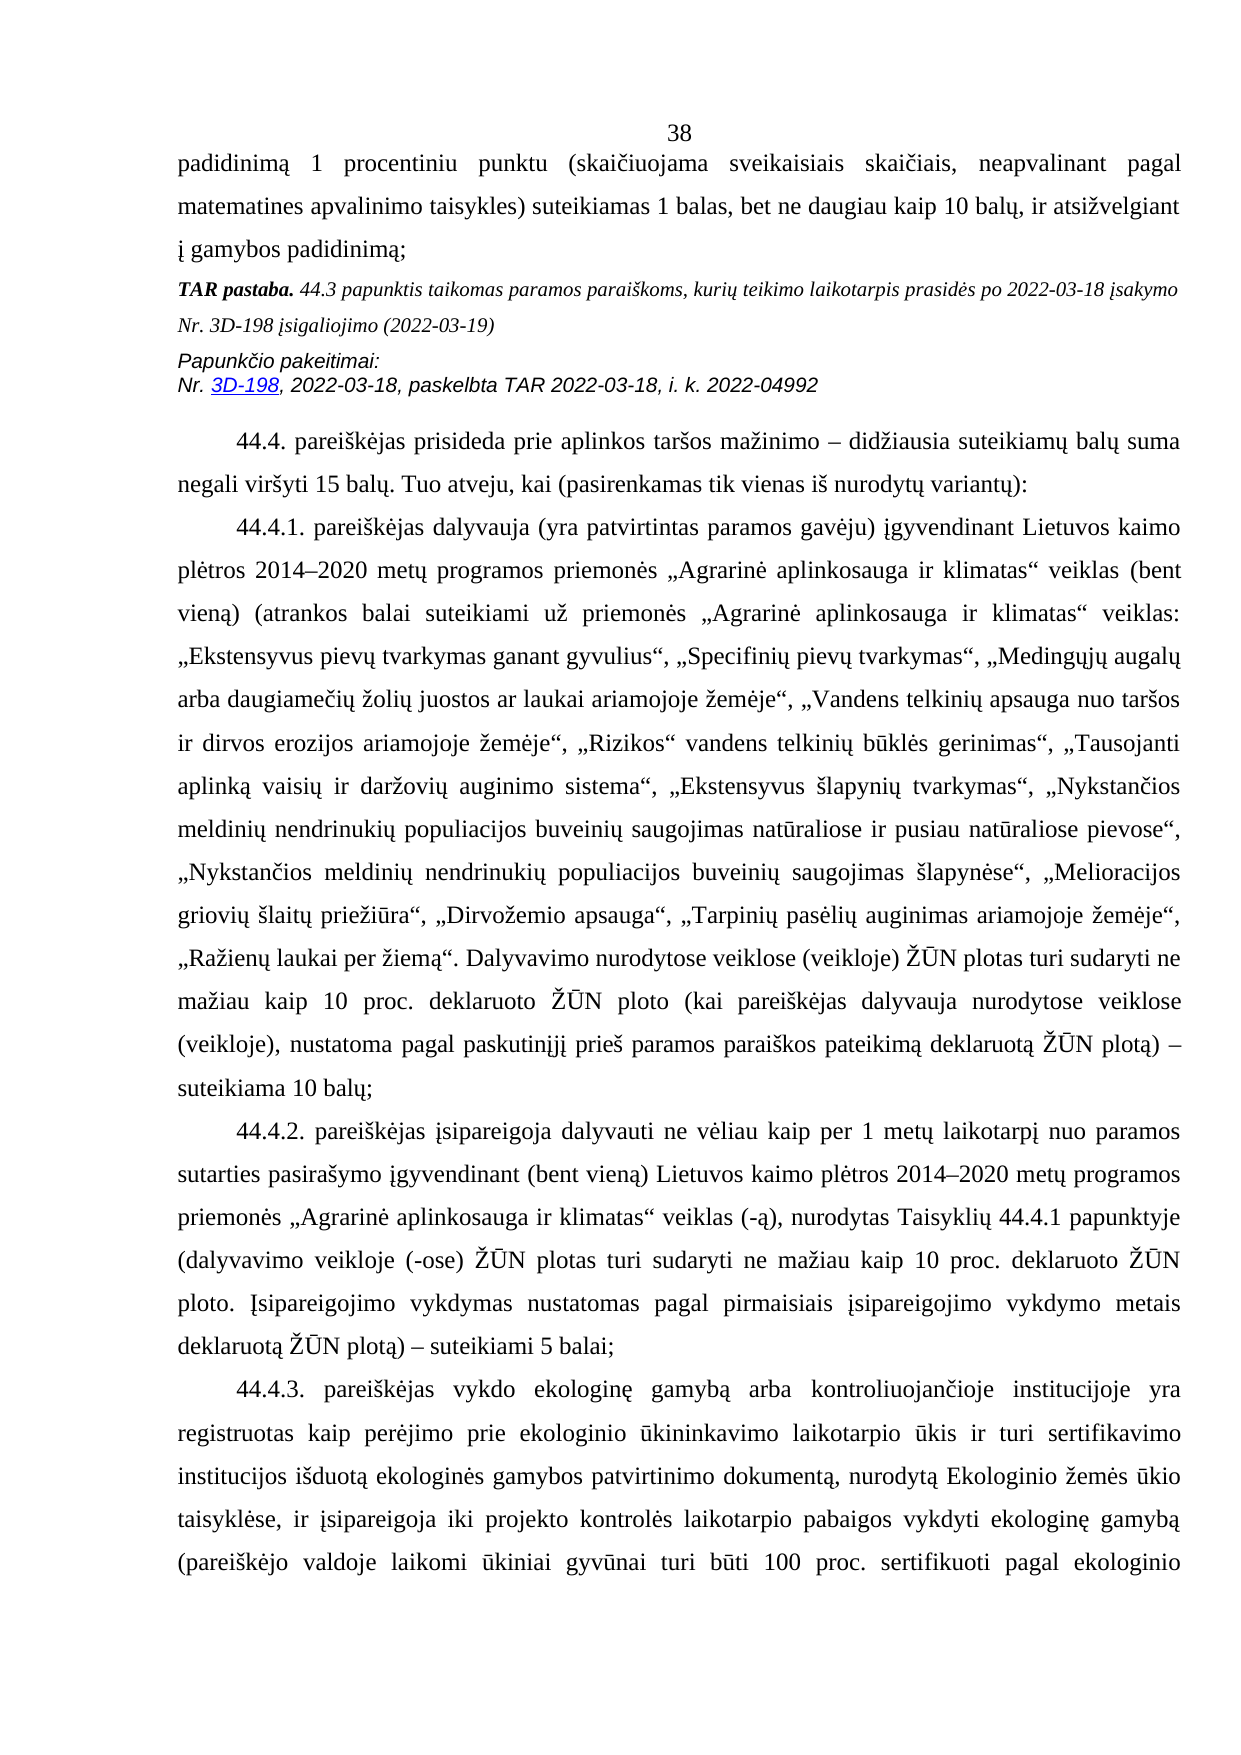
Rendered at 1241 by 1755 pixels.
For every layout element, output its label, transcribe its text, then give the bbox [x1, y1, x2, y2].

text 44.4.2. pareiškėjas įsipareigoja dalyvauti ne vėliau kaip per 1 metų laikotarpį nuo paramos sutarties pasirašymo įgyvendinant (bent vieną) Lietuvos kaimo plėtros 2014–2020 metų programos priemonės „Agrarinė aplinkosauga ir klimatas“ veiklas (-ą), nurodytas Taisyklių 44.4.1 papunktyje (dalyvavimo veikloje (-ose) ŽŪN plotas turi sudaryti ne mažiau kaip 10 proc. deklaruoto ŽŪN ploto. Įsipareigojimo vykdymas nustatomas pagal pirmaisiais įsipareigojimo vykdymo metais deklaruotą ŽŪN plotą) – suteikiami 5 balai; [177, 1116, 1181, 1360]
text TAR pastaba. 44.3 papunktis taikomas paramos paraiškoms, kurių teikimo laikotarpis prasidės po 2022-03-18 įsakymo Nr. 3D-198 įsigaliojimo (2022-03-19) [177, 277, 1181, 337]
text 44.4. pareiškėjas prisideda prie aplinkos taršos mažinimo – didžiausia suteikiamų balų suma negali viršyti 15 balų. Tuo atveju, kai (pasirenkamas tik vienas iš nurodytų variantų): [177, 426, 1181, 498]
text 44.4.1. pareiškėjas dalyvauja (yra patvirtintas paramos gavėju) įgyvendinant Lietuvos kaimo plėtros 2014–2020 metų programos priemonės „Agrarinė aplinkosauga ir klimatas“ veiklas (bent vieną) (atrankos balai suteikiami už priemonės „Agrarinė aplinkosauga ir klimatas“ veiklas: „Ekstensyvus pievų tvarkymas ganant gyvulius“, „Specifinių pievų tvarkymas“, „Medingųjų augalų arba daugiamečių žolių juostos ar laukai ariamojoje žemėje“, „Vandens telkinių apsauga nuo taršos ir dirvos erozijos ariamojoje žemėje“, „Rizikos“ vandens telkinių būklės gerinimas“, „Tausojanti aplinką vaisių ir daržovių auginimo sistema“, „Ekstensyvus šlapynių tvarkymas“, „Nykstančios meldinių nendrinukių populiacijos buveinių saugojimas natūraliose ir pusiau natūraliose pievose“, „Nykstančios meldinių nendrinukių populiacijos buveinių saugojimas šlapynėse“, „Melioracijos griovių šlaitų priežiūra“, „Dirvožemio apsauga“, „Tarpinių pasėlių auginimas ariamojoje žemėje“, „Ražienų laukai per žiemą“. Dalyvavimo nurodytose veiklose (veikloje) ŽŪN plotas turi sudaryti ne mažiau kaip 10 proc. deklaruoto ŽŪN ploto (kai pareiškėjas dalyvauja nurodytose veiklose (veikloje), nustatoma pagal paskutinįjį prieš paramos paraiškos pateikimą deklaruotą ŽŪN plotą) – suteikiama 10 balų; [177, 512, 1181, 1101]
text 44.4.3. pareiškėjas vykdo ekologinę gamybą arba kontroliuojančioje institucijoje yra registruotas kaip perėjimo prie ekologinio ūkininkavimo laikotarpio ūkis ir turi sertifikavimo institucijos išduotą ekologinės gamybos patvirtinimo dokumentą, nurodytą Ekologinio žemės ūkio taisyklėse, ir įsipareigoja iki projekto kontrolės laikotarpio pabaigos vykdyti ekologinę gamybą (pareiškėjo valdoje laikomi ūkiniai gyvūnai turi būti 100 proc. sertifikuoti pagal ekologinio [177, 1374, 1181, 1576]
text Papunkčio pakeitimai: [177, 349, 1181, 373]
text padidinimą 1 procentiniu punktu (skaičiuojama sveikaisiais skaičiais, neapvalinant pagal matematines apvalinimo taisykles) suteikiamas 1 balas, bet ne daugiau kaip 10 balų, ir atsižvelgiant į gamybos padidinimą; [177, 148, 1181, 263]
text Nr. 3D-198, 2022-03-18, paskelbta TAR 2022-03-18, i. k. 2022-04992 [177, 373, 1181, 397]
